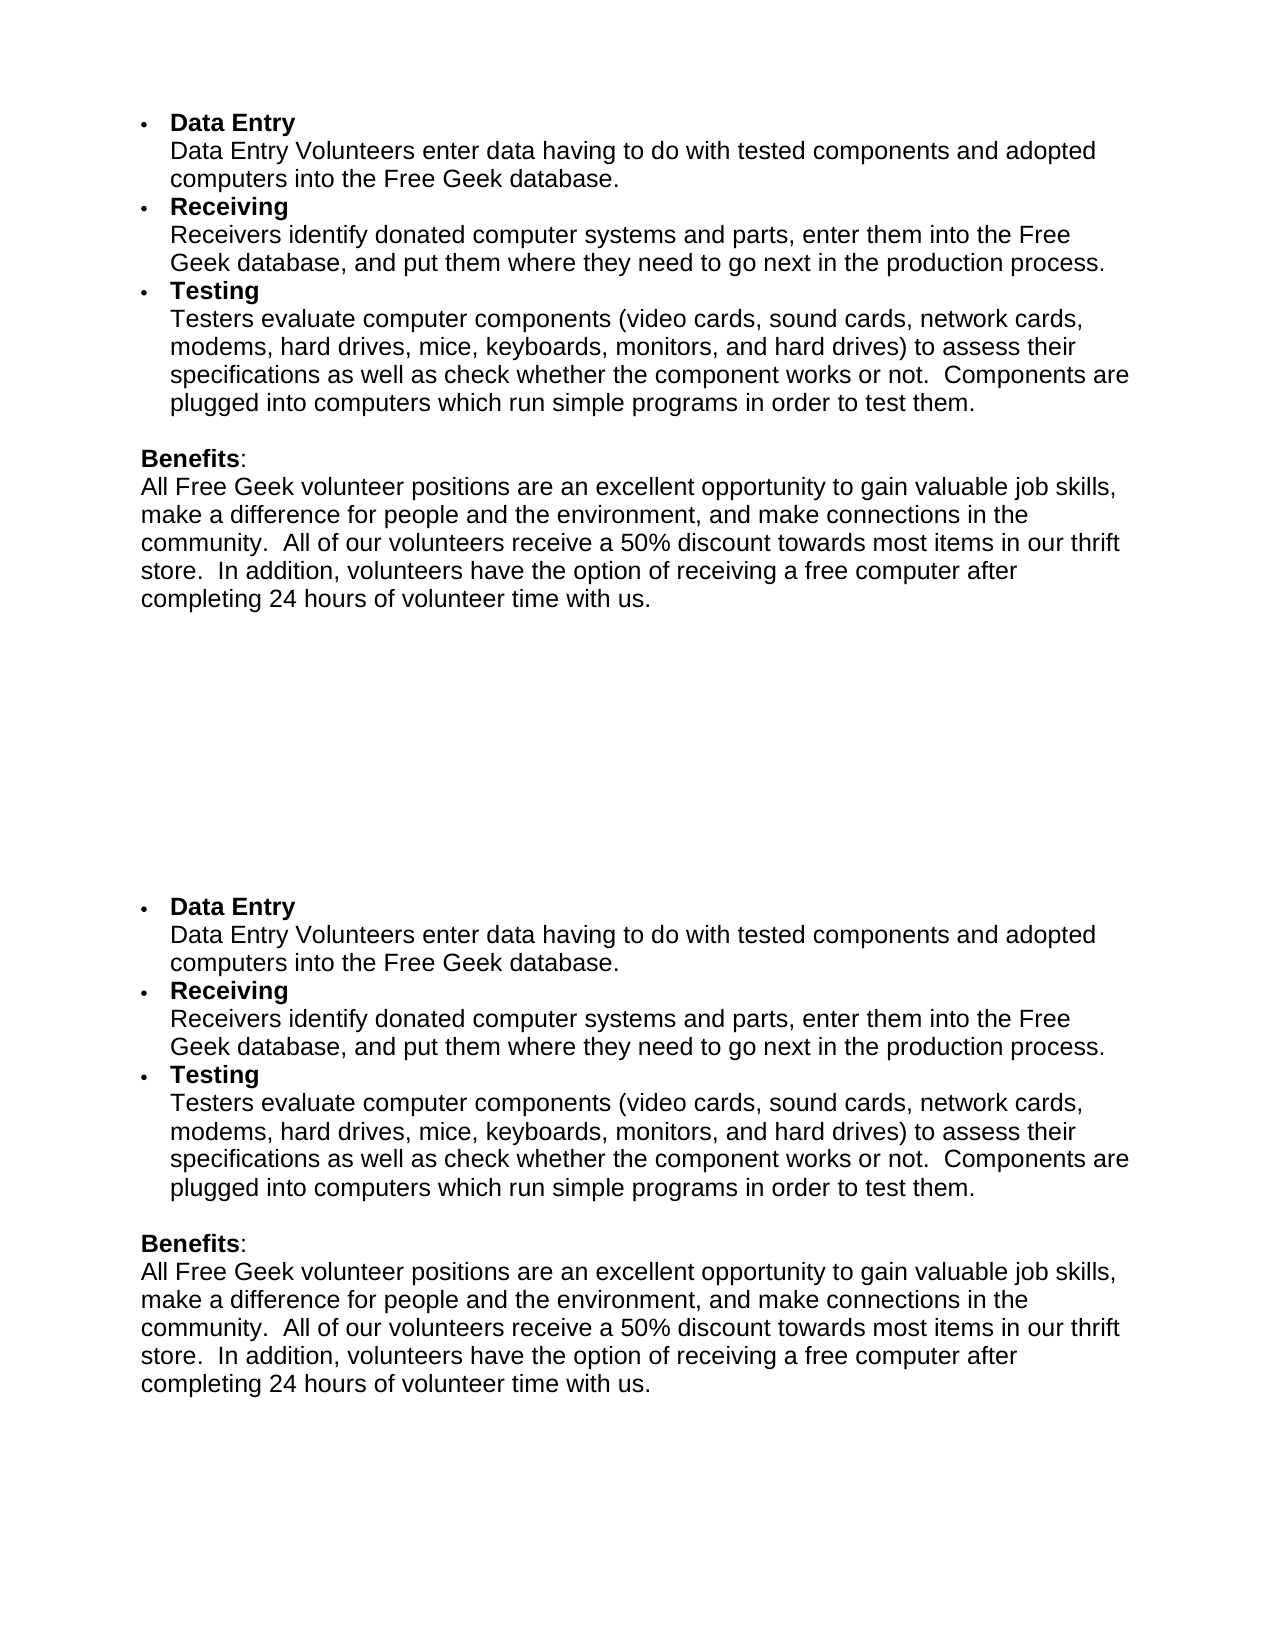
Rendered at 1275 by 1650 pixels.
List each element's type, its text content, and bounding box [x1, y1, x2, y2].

list Testers evaluate computer components (video cards, sound cards, network cards, modems, hard drives, mice, keyboards, monitors, and hard drives) to assess their specifications as well as check whether the component works or not. Components are plugged into computers which run simple programs in order to test them. [141, 305, 1134, 417]
list Data Entry [141, 893, 1134, 921]
list Testing [141, 1061, 1134, 1089]
list Receiving [141, 193, 1134, 221]
text All Free Geek volunteer positions are an excellent opportunity to gain valuable job skills, make a difference for people and the environment, and make connections in the community. All of our volunteers receive a 50% discount towards most items in our thrift store. In addition, volunteers have the option of receiving a free computer after completing 24 hours of volunteer time with us. [141, 473, 1134, 613]
list Data Entry [141, 109, 1134, 137]
list Receiving [141, 977, 1134, 1005]
list Data Entry Volunteers enter data having to do with tested components and adopted computers into the Free Geek database. [141, 137, 1134, 193]
list Receivers identify donated computer systems and parts, enter them into the Free Geek database, and put them where they need to go next in the production process. [141, 221, 1134, 277]
list Receivers identify donated computer systems and parts, enter them into the Free Geek database, and put them where they need to go next in the production process. [141, 1005, 1134, 1061]
text All Free Geek volunteer positions are an excellent opportunity to gain valuable job skills, make a difference for people and the environment, and make connections in the community. All of our volunteers receive a 50% discount towards most items in our thrift store. In addition, volunteers have the option of receiving a free computer after completing 24 hours of volunteer time with us. [141, 1257, 1134, 1398]
list Testers evaluate computer components (video cards, sound cards, network cards, modems, hard drives, mice, keyboards, monitors, and hard drives) to assess their specifications as well as check whether the component works or not. Components are plugged into computers which run simple programs in order to test them. [141, 1089, 1134, 1201]
text Benefits: [141, 445, 1134, 473]
list Data Entry Volunteers enter data having to do with tested components and adopted computers into the Free Geek database. [141, 921, 1134, 977]
list Testing [141, 277, 1134, 305]
text Benefits: [141, 1229, 1134, 1257]
